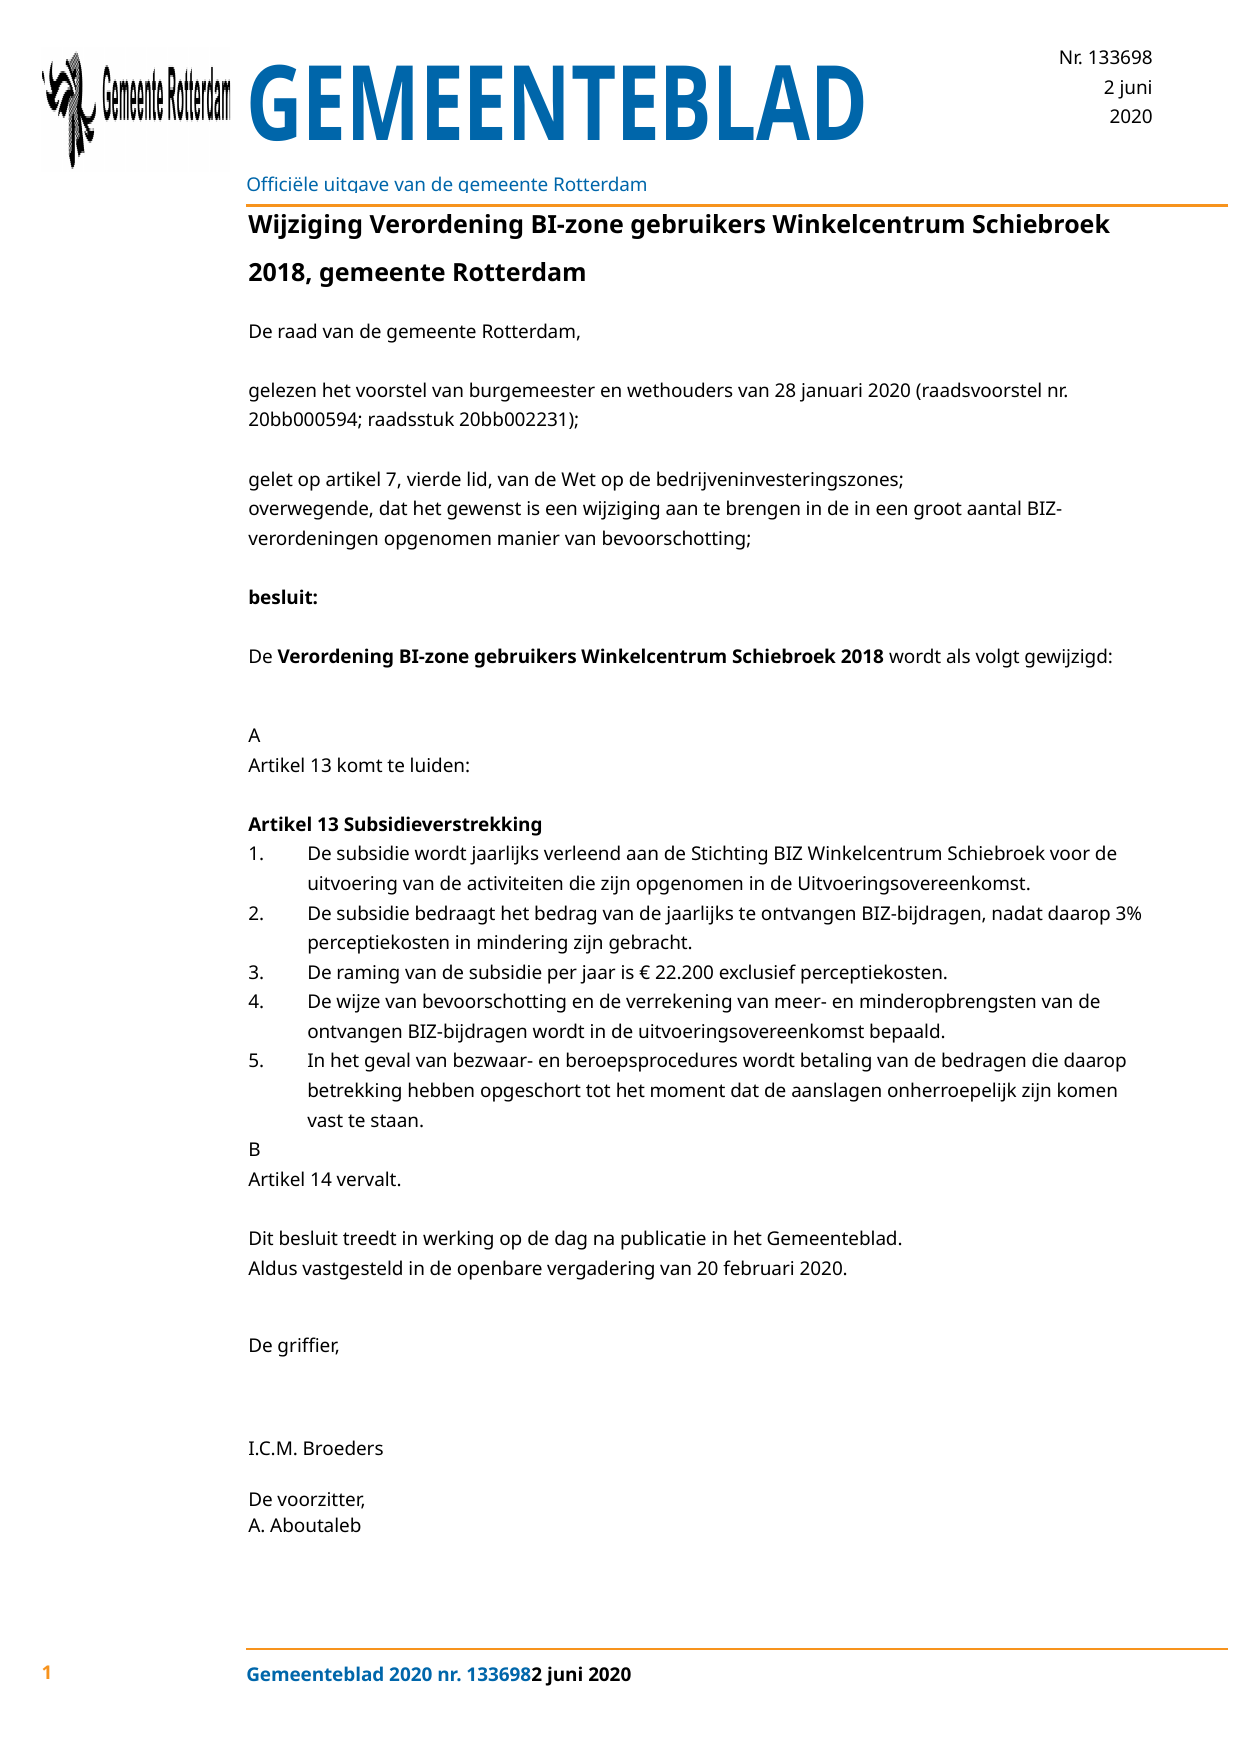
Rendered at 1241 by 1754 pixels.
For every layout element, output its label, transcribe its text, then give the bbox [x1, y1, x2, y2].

list De subsidie wordt jaarlijks verleend aan de Stichting BIZ Winkelcentrum Schiebroek voor de uitvoering van de activiteiten die zijn opgenomen in de Uitvoeringsovereenkomst. [248, 841, 1152, 896]
text Wijziging Verordening BI-zone gebruikers Winkelcentrum Schiebroek 2018, gemeente Rotterdam [248, 207, 1152, 288]
text overwegende, dat het gewenst is een wijziging aan te brengen in de in een groot aantal BIZ-verordeningen opgenomen manier van bevoorschotting; [248, 495, 1152, 551]
text De griffier, [248, 1332, 1152, 1358]
text Artikel 13 Subsidieverstrekking [248, 811, 1152, 837]
list De wijze van bevoorschotting en de verrekening van meer- en minderopbrengsten van de ontvangen BIZ-bijdragen wordt in de uitvoeringsovereenkomst bepaald. [248, 988, 1152, 1044]
list De subsidie bedraagt het bedrag van de jaarlijks te ontvangen BIZ-bijdragen, nadat daarop 3% perceptiekosten in mindering zijn gebracht. [248, 900, 1152, 955]
text Artikel 13 komt te luiden: [248, 752, 1152, 777]
text De raad van de gemeente Rotterdam, [248, 318, 1152, 344]
text gelezen het voorstel van burgemeester en wethouders van 28 januari 2020 (raadsvoorstel nr. 20bb000594; raadsstuk 20bb002231); [248, 377, 1152, 432]
text De voorzitter, [248, 1486, 1152, 1512]
text B [248, 1136, 1152, 1162]
text De Verordening BI-zone gebruikers Winkelcentrum Schiebroek 2018 wordt als volgt gewijzigd: [248, 643, 1152, 669]
text Dit besluit treedt in werking op de dag na publicatie in het Gemeenteblad. [248, 1225, 1152, 1251]
list De raming van de subsidie per jaar is € 22.200 exclusief perceptiekosten. [248, 959, 1152, 984]
text A. Aboutaleb [248, 1512, 1152, 1538]
text I.C.M. Broeders [248, 1435, 1152, 1461]
list In het geval van bezwaar- en beroepsprocedures wordt betaling van de bedragen die daarop betrekking hebben opgeschort tot het moment dat de aanslagen onherroepelijk zijn komen vast te staan. [248, 1048, 1152, 1132]
text Artikel 14 vervalt. [248, 1166, 1152, 1192]
text A [248, 722, 1152, 748]
text besluit: [248, 584, 1152, 610]
text gelet op artikel 7, vierde lid, van de Wet op de bedrijveninvesteringszones; [248, 466, 1152, 492]
text Aldus vastgesteld in de openbare vergadering van 20 februari 2020. [248, 1255, 1152, 1280]
picture [41, 47, 231, 172]
